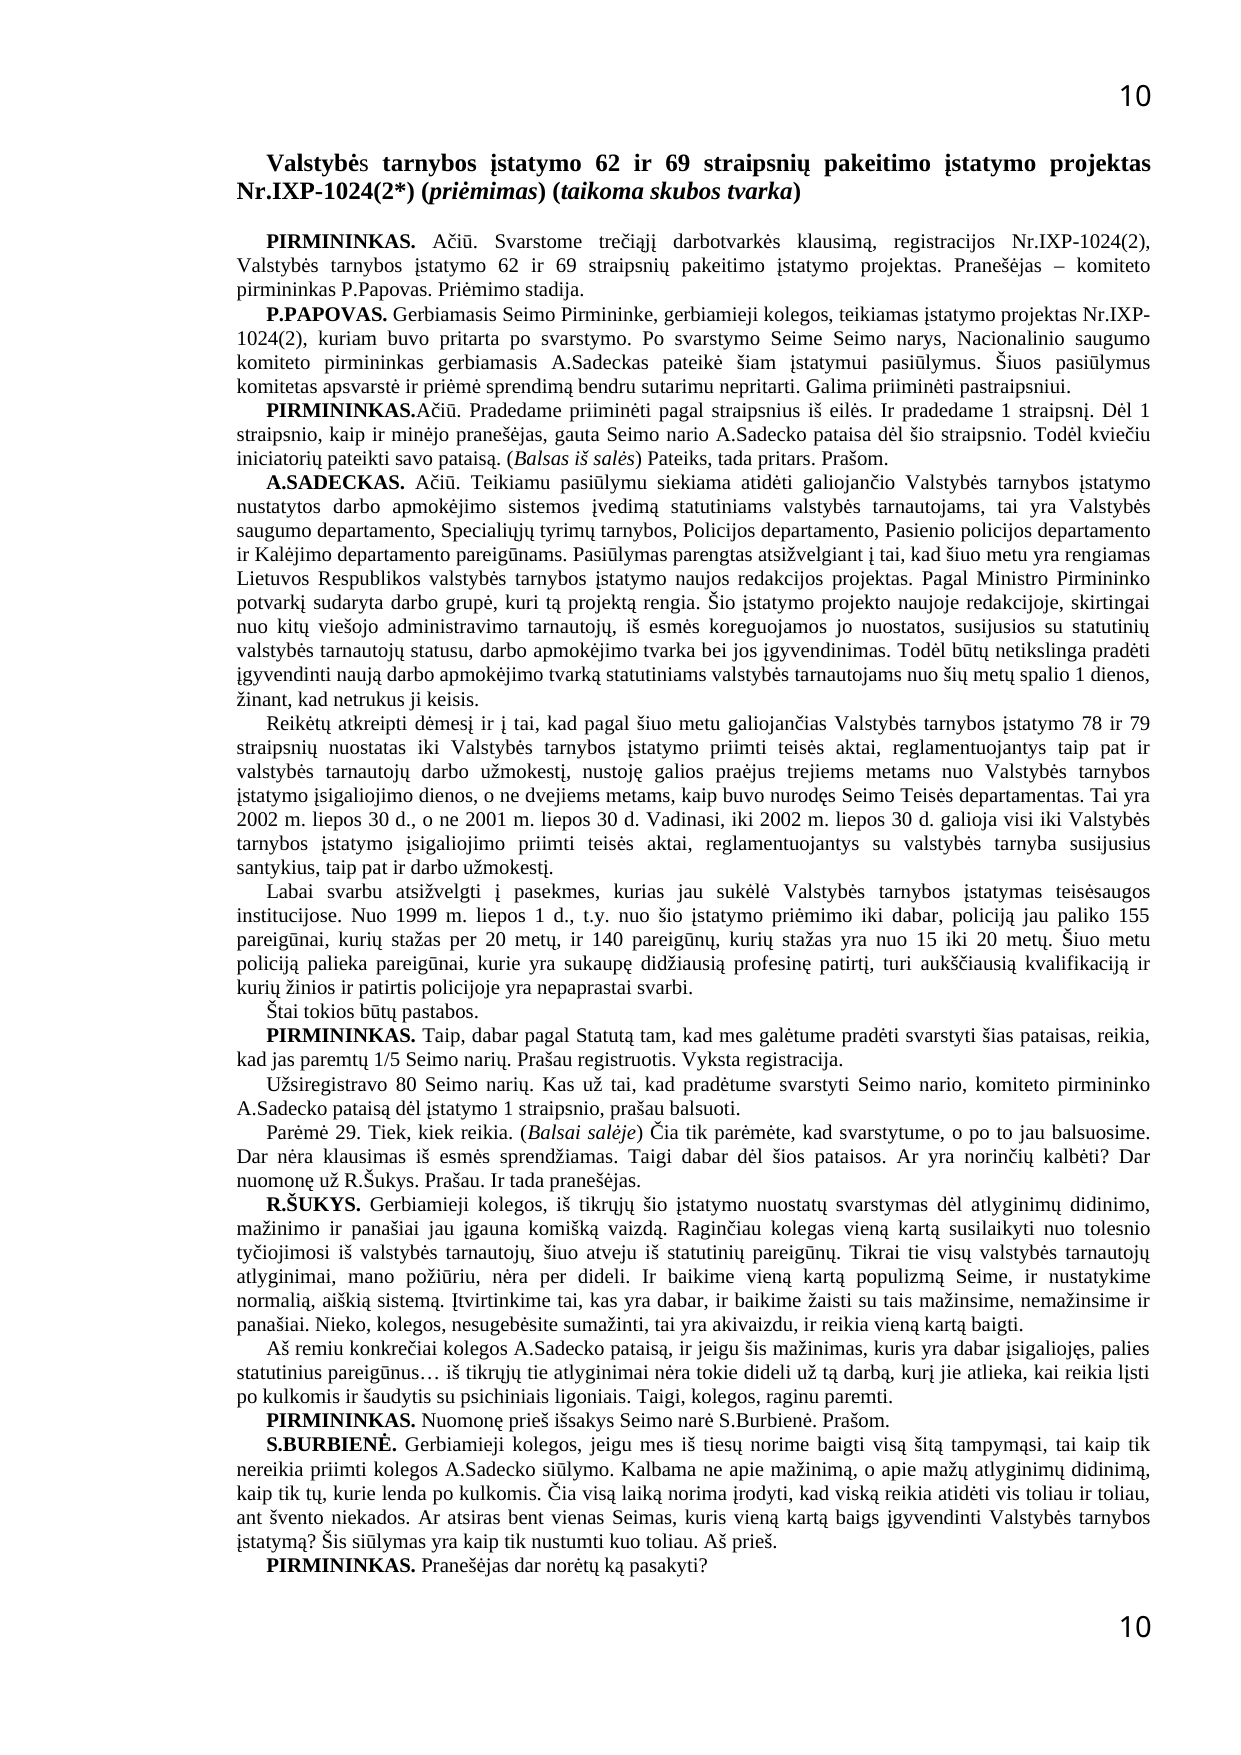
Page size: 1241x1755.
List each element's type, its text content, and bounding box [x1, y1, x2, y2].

text Parėmė 29. Tiek, kiek reikia. (Balsai salėje) Čia tik parėmėte, kad svarstytume, o po to jau balsuosime. Dar nėra klausimas iš esmės sprendžiamas. Taigi dabar dėl šios pataisos. Ar yra norinčių kalbėti? Dar nuomonę už R.Šukys. Prašau. Ir tada pranešėjas. [236, 1119, 1152, 1192]
text R.ŠUKYS. Gerbiamieji kolegos, iš tikrųjų šio įstatymo nuostatų svarstymas dėl atlyginimų didinimo, mažinimo ir panašiai jau įgauna komišką vaizdą. Raginčiau kolegas vieną kartą susilaikyti nuo tolesnio tyčiojimosi iš valstybės tarnautojų, šiuo atveju iš statutinių pareigūnų. Tikrai tie visų valstybės tarnautojų atlyginimai, mano požiūriu, nėra per dideli. Ir baikime vieną kartą populizmą Seime, ir nustatykime normalią, aiškią sistemą. Įtvirtinkime tai, kas yra dabar, ir baikime žaisti su tais mažinsime, nemažinsime ir panašiai. Nieko, kolegos, nesugebėsite sumažinti, tai yra akivaizdu, ir reikia vieną kartą baigti. [236, 1192, 1152, 1336]
text P.PAPOVAS. Gerbiamasis Seimo Pirmininke, gerbiamieji kolegos, teikiamas įstatymo projektas Nr.IXP-1024(2), kuriam buvo pritarta po svarstymo. Po svarstymo Seime Seimo narys, Nacionalinio saugumo komiteto pirmininkas gerbiamasis A.Sadeckas pateikė šiam įstatymui pasiūlymus. Šiuos pasiūlymus komitetas apsvarstė ir priėmė sprendimą bendru sutarimu nepritarti. Galima priiminėti pastraipsniui. [236, 301, 1152, 398]
text PIRMININKAS. Pranešėjas dar norėtų ką pasakyti? [236, 1553, 1152, 1577]
text Labai svarbu atsižvelgti į pasekmes, kurias jau sukėlė Valstybės tarnybos įstatymas teisėsaugos institucijose. Nuo 1999 m. liepos 1 d., t.y. nuo šio įstatymo priėmimo iki dabar, policiją jau paliko 155 pareigūnai, kurių stažas per 20 metų, ir 140 pareigūnų, kurių stažas yra nuo 15 iki 20 metų. Šiuo metu policiją palieka pareigūnai, kurie yra sukaupę didžiausią profesinę patirtį, turi aukščiausią kvalifikaciją ir kurių žinios ir patirtis policijoje yra nepaprastai svarbi. [236, 879, 1152, 999]
text Štai tokios būtų pastabos. [236, 999, 1152, 1023]
text Užsiregistravo 80 Seimo narių. Kas už tai, kad pradėtume svarstyti Seimo nario, komiteto pirmininko A.Sadecko pataisą dėl įstatymo 1 straipsnio, prašau balsuoti. [236, 1071, 1152, 1119]
text S.BURBIENĖ. Gerbiamieji kolegos, jeigu mes iš tiesų norime baigti visą šitą tampymąsi, tai kaip tik nereikia priimti kolegos A.Sadecko siūlymo. Kalbama ne apie mažinimą, o apie mažų atlyginimų didinimą, kaip tik tų, kurie lenda po kulkomis. Čia visą laiką norima įrodyti, kad viską reikia atidėti vis toliau ir toliau, ant švento niekados. Ar atsiras bent vienas Seimas, kuris vieną kartą baigs įgyvendinti Valstybės tarnybos įstatymą? Šis siūlymas yra kaip tik nustumti kuo toliau. Aš prieš. [236, 1432, 1152, 1553]
text PIRMININKAS. Taip, dabar pagal Statutą tam, kad mes galėtume pradėti svarstyti šias pataisas, reikia, kad jas paremtų 1/5 Seimo narių. Prašau registruotis. Vyksta registracija. [236, 1023, 1152, 1071]
text PIRMININKAS.Ačiū. Pradedame priiminėti pagal straipsnius iš eilės. Ir pradedame 1 straipsnį. Dėl 1 straipsnio, kaip ir minėjo pranešėjas, gauta Seimo nario A.Sadecko pataisa dėl šio straipsnio. Todėl kviečiu iniciatorių pateikti savo pataisą. (Balsas iš salės) Pateiks, tada pritars. Prašom. [236, 398, 1152, 470]
text Reikėtų atkreipti dėmesį ir į tai, kad pagal šiuo metu galiojančias Valstybės tarnybos įstatymo 78 ir 79 straipsnių nuostatas iki Valstybės tarnybos įstatymo priimti teisės aktai, reglamentuojantys taip pat ir valstybės tarnautojų darbo užmokestį, nustoję galios praėjus trejiems metams nuo Valstybės tarnybos įstatymo įsigaliojimo dienos, o ne dvejiems metams, kaip buvo nurodęs Seimo Teisės departamentas. Tai yra 2002 m. liepos 30 d., o ne 2001 m. liepos 30 d. Vadinasi, iki 2002 m. liepos 30 d. galioja visi iki Valstybės tarnybos įstatymo įsigaliojimo priimti teisės aktai, reglamentuojantys su valstybės tarnyba susijusius santykius, taip pat ir darbo užmokestį. [236, 711, 1152, 879]
text Aš remiu konkrečiai kolegos A.Sadecko pataisą, ir jeigu šis mažinimas, kuris yra dabar įsigaliojęs, palies statutinius pareigūnus… iš tikrųjų tie atlyginimai nėra tokie dideli už tą darbą, kurį jie atlieka, kai reikia lįsti po kulkomis ir šaudytis su psichiniais ligoniais. Taigi, kolegos, raginu paremti. [236, 1336, 1152, 1408]
text A.SADECKAS. Ačiū. Teikiamu pasiūlymu siekiama atidėti galiojančio Valstybės tarnybos įstatymo nustatytos darbo apmokėjimo sistemos įvedimą statutiniams valstybės tarnautojams, tai yra Valstybės saugumo departamento, Specialiųjų tyrimų tarnybos, Policijos departamento, Pasienio policijos departamento ir Kalėjimo departamento pareigūnams. Pasiūlymas parengtas atsižvelgiant į tai, kad šiuo metu yra rengiamas Lietuvos Respublikos valstybės tarnybos įstatymo naujos redakcijos projektas. Pagal Ministro Pirmininko potvarkį sudaryta darbo grupė, kuri tą projektą rengia. Šio įstatymo projekto naujoje redakcijoje, skirtingai nuo kitų viešojo administravimo tarnautojų, iš esmės koreguojamos jo nuostatos, susijusios su statutinių valstybės tarnautojų statusu, darbo apmokėjimo tvarka bei jos įgyvendinimas. Todėl būtų netikslinga pradėti įgyvendinti naują darbo apmokėjimo tvarką statutiniams valstybės tarnautojams nuo šių metų spalio 1 dienos, žinant, kad netrukus ji keisis. [236, 470, 1152, 711]
text Valstybės tarnybos įstatymo 62 ir 69 straipsnių pakeitimo įstatymo projektas Nr.IXP-1024(2*) (priėmimas) (taikoma skubos tvarka) [236, 148, 1152, 205]
text PIRMININKAS. Nuomonę prieš išsakys Seimo narė S.Burbienė. Prašom. [236, 1408, 1152, 1432]
text PIRMININKAS. Ačiū. Svarstome trečiąjį darbotvarkės klausimą, registracijos Nr.IXP-1024(2), Valstybės tarnybos įstatymo 62 ir 69 straipsnių pakeitimo įstatymo projektas. Pranešėjas – komiteto pirmininkas P.Papovas. Priėmimo stadija. [236, 229, 1152, 301]
